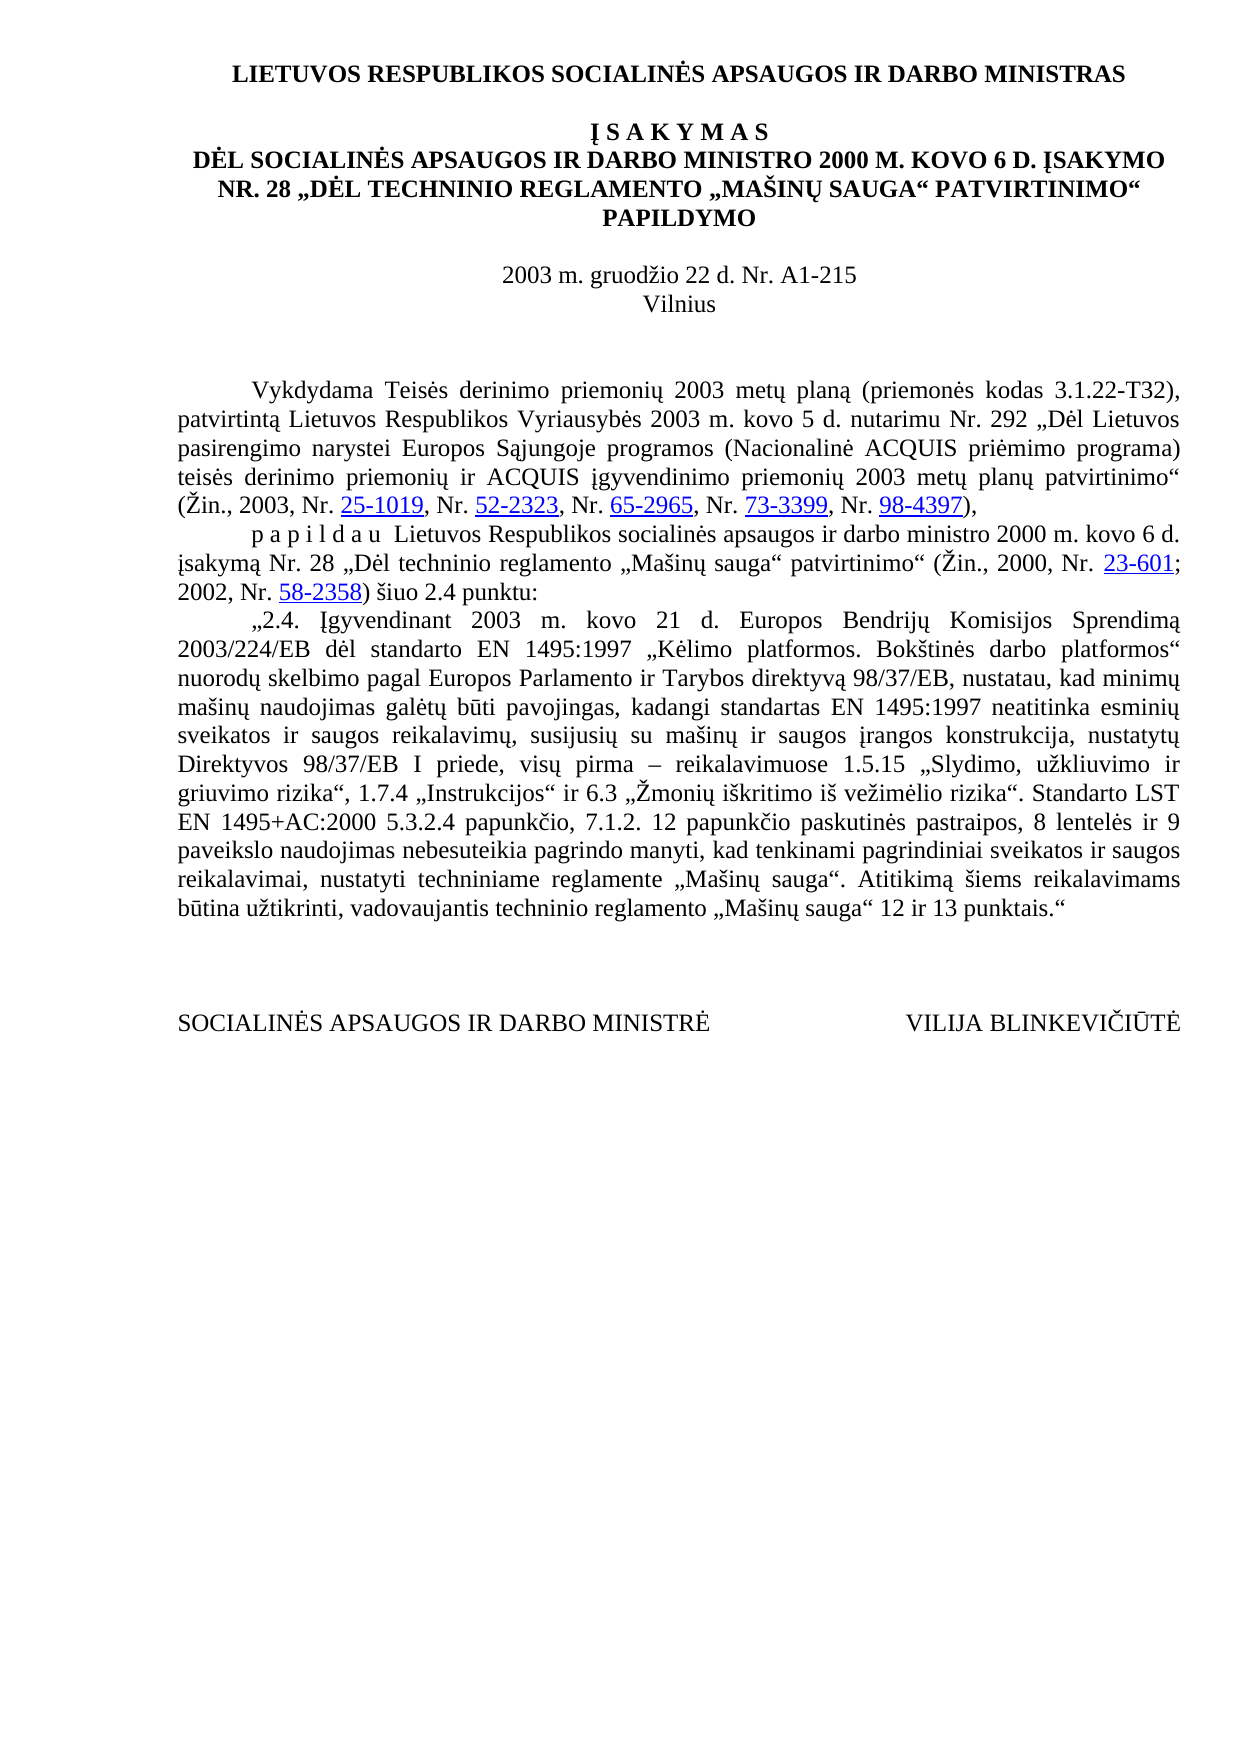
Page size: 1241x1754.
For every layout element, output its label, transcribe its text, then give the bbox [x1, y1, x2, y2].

text DĖL SOCIALINĖS APSAUGOS IR DARBO MINISTRO 2000 M. KOVO 6 D. ĮSAKYMO NR. 28 „DĖL TECHNINIO REGLAMENTO „MAŠINŲ SAUGA“ PATVIRTINIMO“ PAPILDYMO [177, 145, 1181, 232]
text Vykdydama Teisės derinimo priemonių 2003 metų planą (priemonės kodas 3.1.22-T32), patvirtintą Lietuvos Respublikos Vyriausybės 2003 m. kovo 5 d. nutarimu Nr. 292 „Dėl Lietuvos pasirengimo narystei Europos Sąjungoje programos (Nacionalinė ACQUIS priėmimo programa) teisės derinimo priemonių ir ACQUIS įgyvendinimo priemonių 2003 metų planų patvirtinimo“ (Žin., 2003, Nr. 25-1019, Nr. 52-2323, Nr. 65-2965, Nr. 73-3399, Nr. 98-4397), [177, 375, 1181, 519]
text 2003 m. gruodžio 22 d. Nr. A1-215 [177, 260, 1181, 289]
text SOCIALINĖS APSAUGOS IR DARBO MINISTRĖ VILIJA BLINKEVIČIŪTĖ [177, 1008, 1181, 1037]
text papildau Lietuvos Respublikos socialinės apsaugos ir darbo ministro 2000 m. kovo 6 d. įsakymą Nr. 28 „Dėl techninio reglamento „Mašinų sauga“ patvirtinimo“ (Žin., 2000, Nr. 23-601; 2002, Nr. 58-2358) šiuo 2.4 punktu: [177, 519, 1181, 605]
text LIETUVOS RESPUBLIKOS SOCIALINĖS APSAUGOS IR DARBO MINISTRAS [177, 59, 1181, 88]
text Į S A K Y M A S [177, 117, 1181, 145]
text „2.4. Įgyvendinant 2003 m. kovo 21 d. Europos Bendrijų Komisijos Sprendimą 2003/224/EB dėl standarto EN 1495:1997 „Kėlimo platformos. Bokštinės darbo platformos“ nuorodų skelbimo pagal Europos Parlamento ir Tarybos direktyvą 98/37/EB, nustatau, kad minimų mašinų naudojimas galėtų būti pavojingas, kadangi standartas EN 1495:1997 neatitinka esminių sveikatos ir saugos reikalavimų, susijusių su mašinų ir saugos įrangos konstrukcija, nustatytų Direktyvos 98/37/EB I priede, visų pirma – reikalavimuose 1.5.15 „Slydimo, užkliuvimo ir griuvimo rizika“, 1.7.4 „Instrukcijos“ ir 6.3 „Žmonių iškritimo iš vežimėlio rizika“. Standarto LST EN 1495+AC:2000 5.3.2.4 papunkčio, 7.1.2. 12 papunkčio paskutinės pastraipos, 8 lentelės ir 9 paveikslo naudojimas nebesuteikia pagrindo manyti, kad tenkinami pagrindiniai sveikatos ir saugos reikalavimai, nustatyti techniniame reglamente „Mašinų sauga“. Atitikimą šiems reikalavimams būtina užtikrinti, vadovaujantis techninio reglamento „Mašinų sauga“ 12 ir 13 punktais.“ [177, 605, 1181, 922]
text Vilnius [177, 289, 1181, 318]
